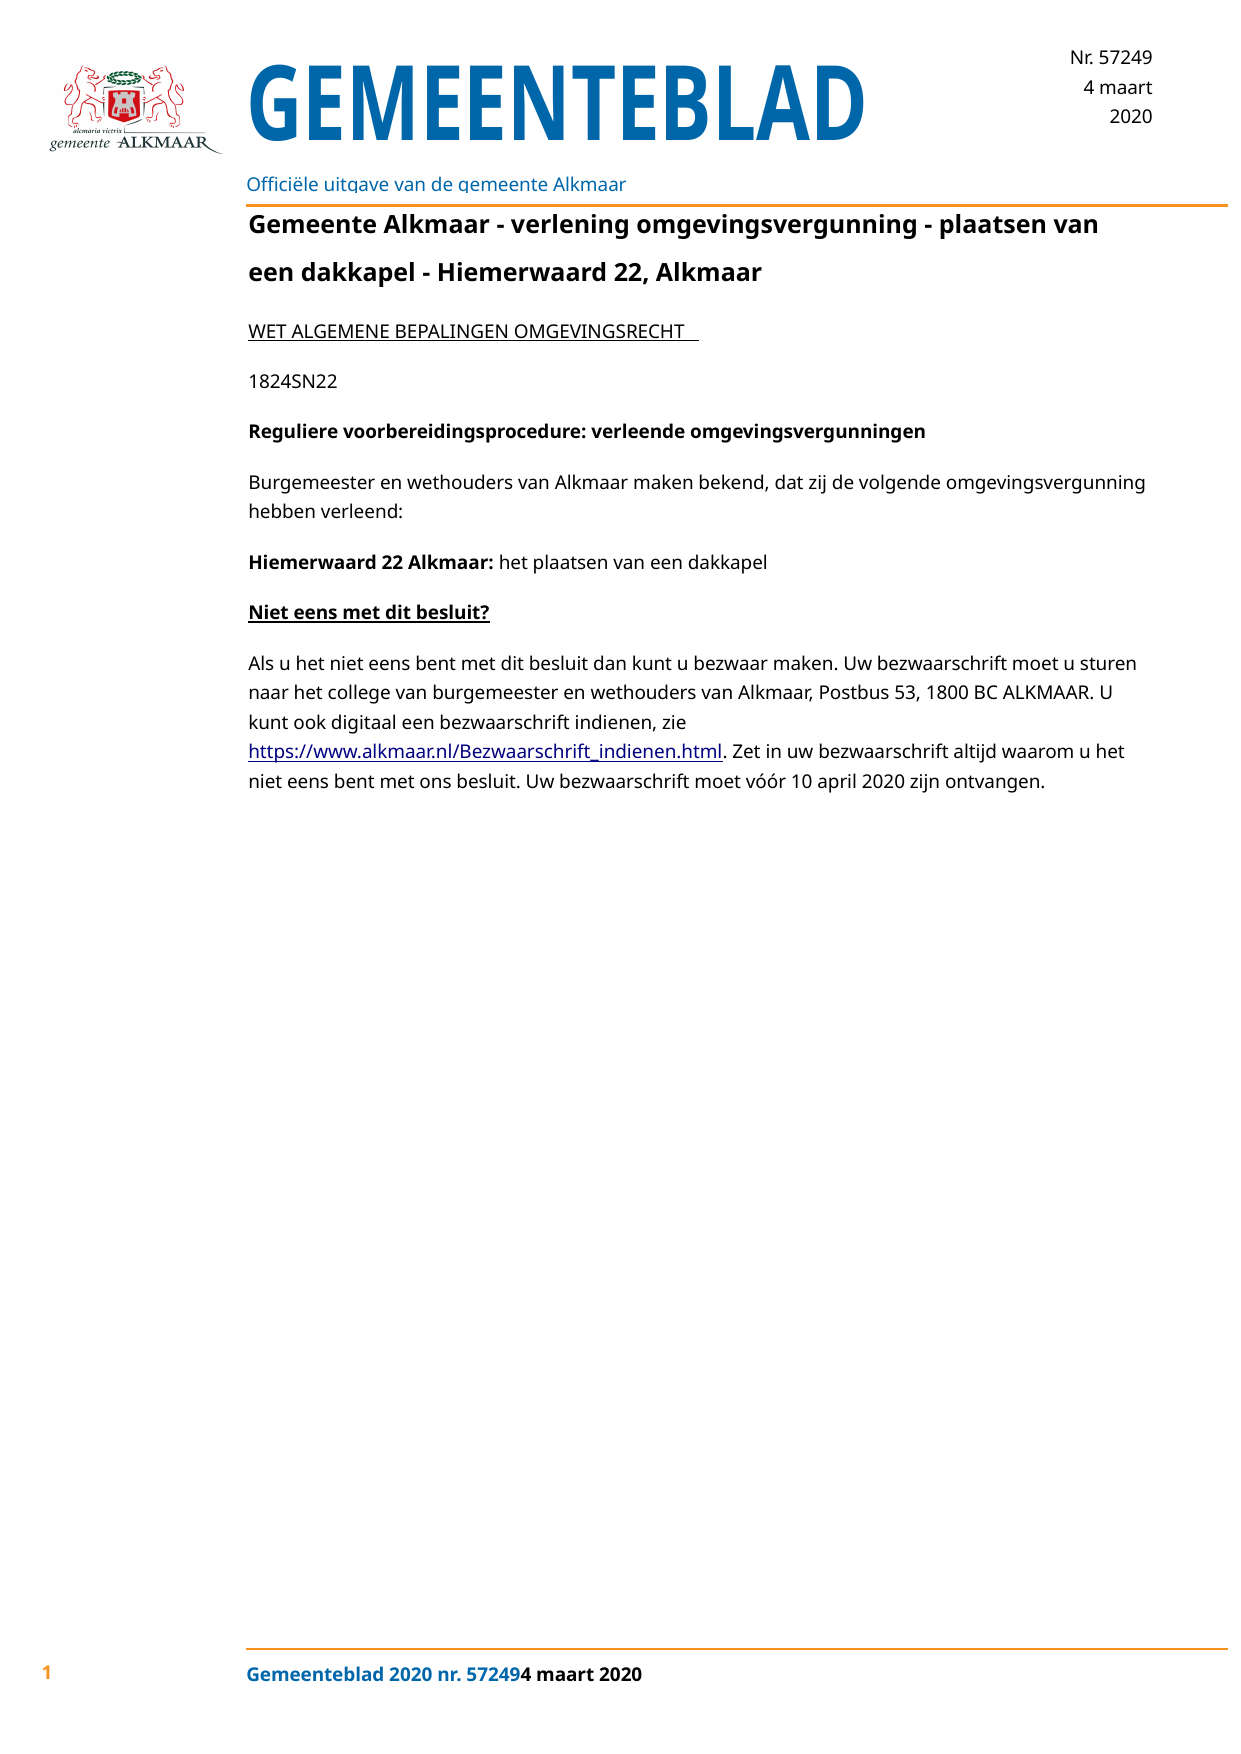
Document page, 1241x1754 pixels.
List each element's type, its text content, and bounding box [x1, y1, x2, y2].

picture [41, 47, 231, 172]
text 1824SN22 [248, 368, 1152, 394]
text Reguliere voorbereidingsprocedure: verleende omgevingsvergunningen [248, 419, 1152, 444]
text Niet eens met dit besluit? [248, 599, 1152, 625]
text Als u het niet eens bent met dit besluit dan kunt u bezwaar maken. Uw bezwaarschrift moet u sturen naar het college van burgemeester en wethouders van Alkmaar, Postbus 53, 1800 BC ALKMAAR. U kunt ook digitaal een bezwaarschrift indienen, zie https://www.alkmaar.nl/Bezwaarschrift_indienen.html. Zet in uw bezwaarschrift altijd waarom u het niet eens bent met ons besluit. Uw bezwaarschrift moet vóór 10 april 2020 zijn ontvangen. [248, 650, 1152, 794]
text Burgemeester en wethouders van Alkmaar maken bekend, dat zij de volgende omgevingsvergunning hebben verleend: [248, 469, 1152, 524]
text WET ALGEMENE BEPALINGEN OMGEVINGSRECHT [248, 318, 1152, 344]
text Hiemerwaard 22 Alkmaar: het plaatsen van een dakkapel [248, 549, 1152, 575]
text Gemeente Alkmaar - verlening omgevingsvergunning - plaatsen van een dakkapel - Hiemerwaard 22, Alkmaar [248, 207, 1152, 288]
